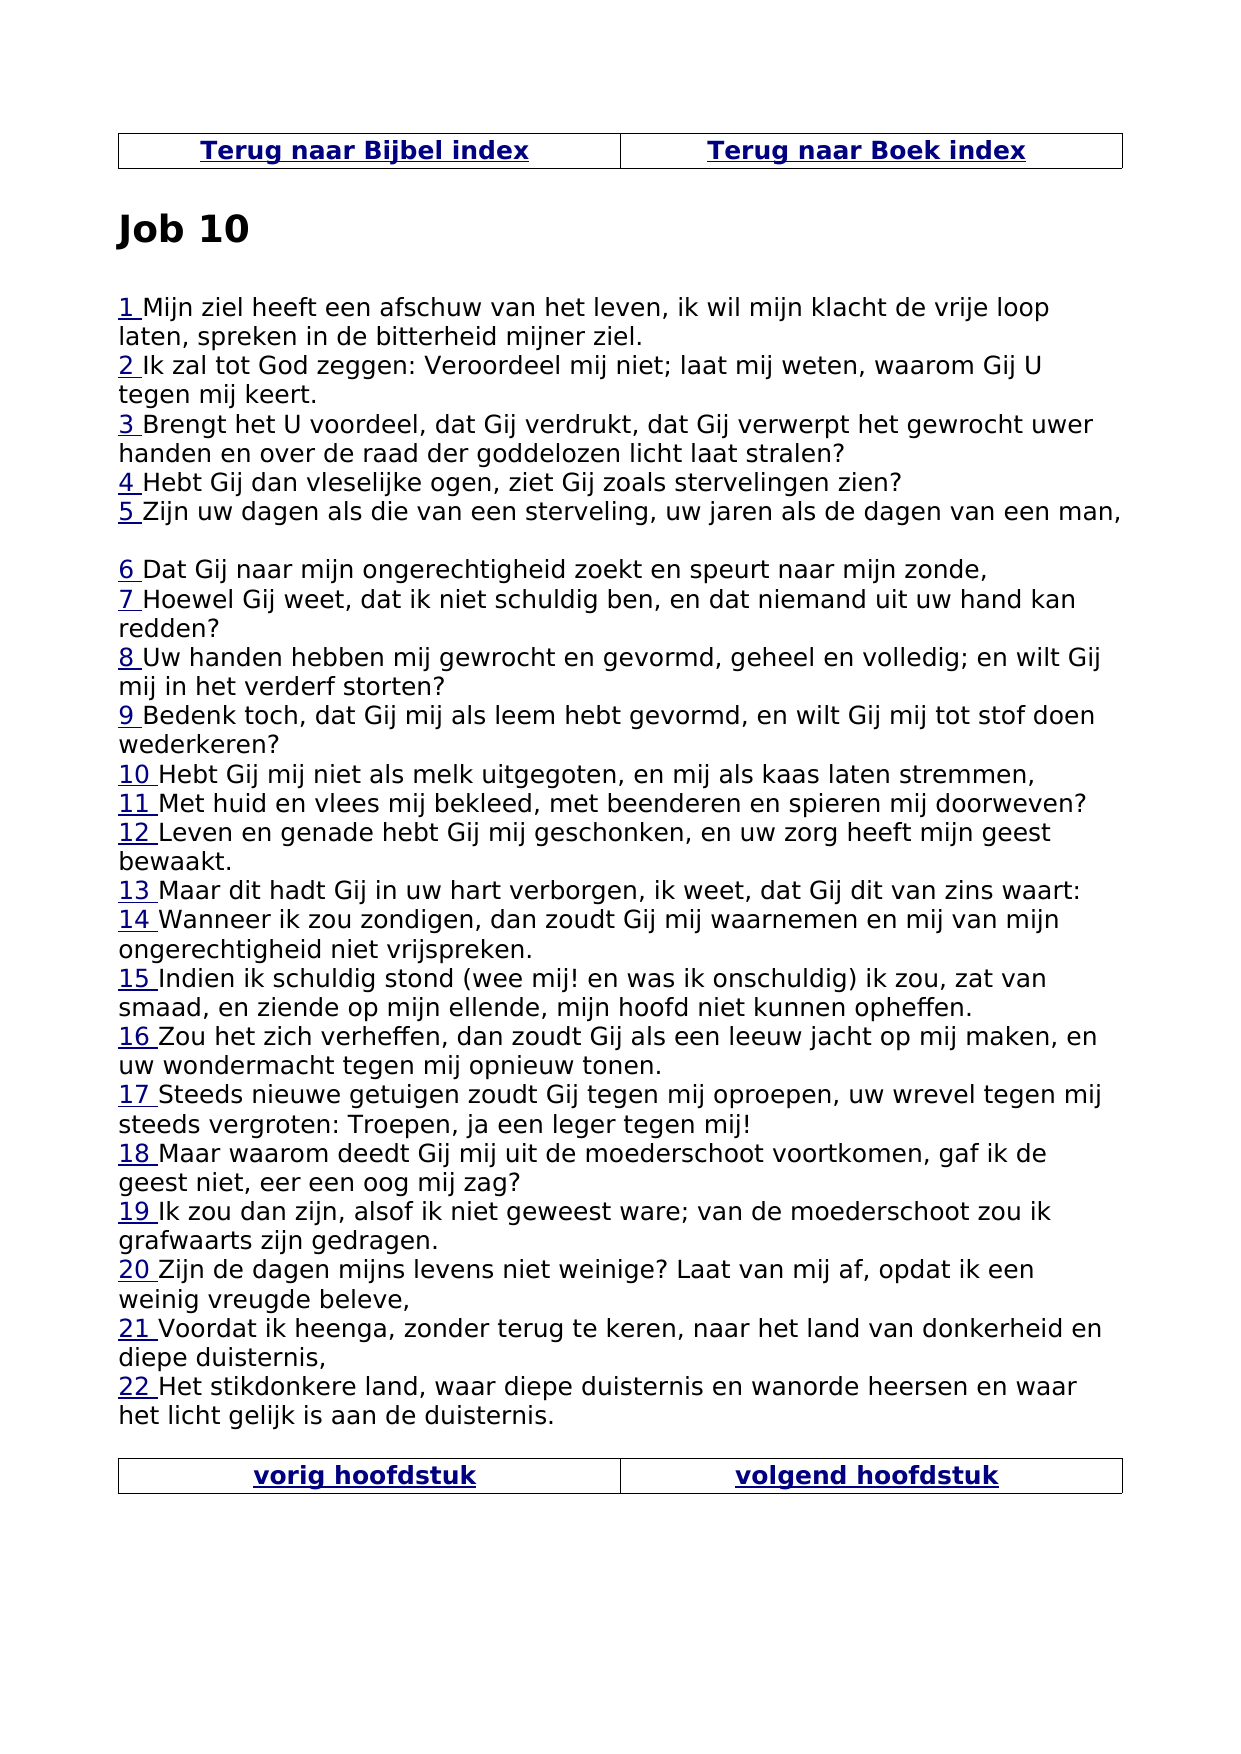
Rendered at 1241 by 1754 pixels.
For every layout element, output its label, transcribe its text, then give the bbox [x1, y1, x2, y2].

text 1 Mijn ziel heeft een afschuw van het leven, ik wil mijn klacht de vrije loop laten, spreken in de bitterheid mijner ziel. 2 Ik zal tot God zeggen: Veroordeel mij niet; laat mij weten, waarom Gij U tegen mij keert. 3 Brengt het U voordeel, dat Gij verdrukt, dat Gij verwerpt het gewrocht uwer handen en over de raad der goddelozen licht laat stralen? 4 Hebt Gij dan vleselijke ogen, ziet Gij zoals stervelingen zien? 5 Zijn uw dagen als die van een sterveling, uw jaren als de dagen van een man, 6 Dat Gij naar mijn ongerechtigheid zoekt en speurt naar mijn zonde, 7 Hoewel Gij weet, dat ik niet schuldig ben, en dat niemand uit uw hand kan redden? 8 Uw handen hebben mij gewrocht en gevormd, geheel en volledig; en wilt Gij mij in het verderf storten? 9 Bedenk toch, dat Gij mij als leem hebt gevormd, en wilt Gij mij tot stof doen wederkeren? 10 Hebt Gij mij niet als melk uitgegoten, en mij als kaas laten stremmen, 11 Met huid en vlees mij bekleed, met beenderen en spieren mij doorweven? 12 Leven en genade hebt Gij mij geschonken, en uw zorg heeft mijn geest bewaakt. 13 Maar dit hadt Gij in uw hart verborgen, ik weet, dat Gij dit van zins waart: 14 Wanneer ik zou zondigen, dan zoudt Gij mij waarnemen en mij van mijn ongerechtigheid niet vrijspreken. 15 Indien ik schuldig stond (wee mij! en was ik onschuldig) ik zou, zat van smaad, en ziende op mijn ellende, mijn hoofd niet kunnen opheffen. 16 Zou het zich verheffen, dan zoudt Gij als een leeuw jacht op mij maken, en uw wondermacht tegen mij opnieuw tonen. 17 Steeds nieuwe getuigen zoudt Gij tegen mij oproepen, uw wrevel tegen mij steeds vergroten: Troepen, ja een leger tegen mij! 18 Maar waarom deedt Gij mij uit de moederschoot voortkomen, gaf ik de geest niet, eer een oog mij zag? 19 Ik zou dan zijn, alsof ik niet geweest ware; van de moederschoot zou ik grafwaarts zijn gedragen. 20 Zijn de dagen mijns levens niet weinige? Laat van mij af, opdat ik een weinig vreugde beleve, 21 Voordat ik heenga, zonder terug te keren, naar het land van donkerheid en diepe duisternis, 22 Het stikdonkere land, waar diepe duisternis en wanorde heersen en waar het licht gelijk is aan de duisternis. [118, 264, 1122, 1431]
table_header vorig hoofdstuk [119, 1459, 620, 1493]
table_header volgend hoofdstuk [621, 1459, 1122, 1493]
table_header Terug naar Boek index [621, 134, 1122, 168]
table_header Terug naar Bijbel index [119, 134, 620, 168]
subtitle Job 10 [118, 208, 1122, 252]
